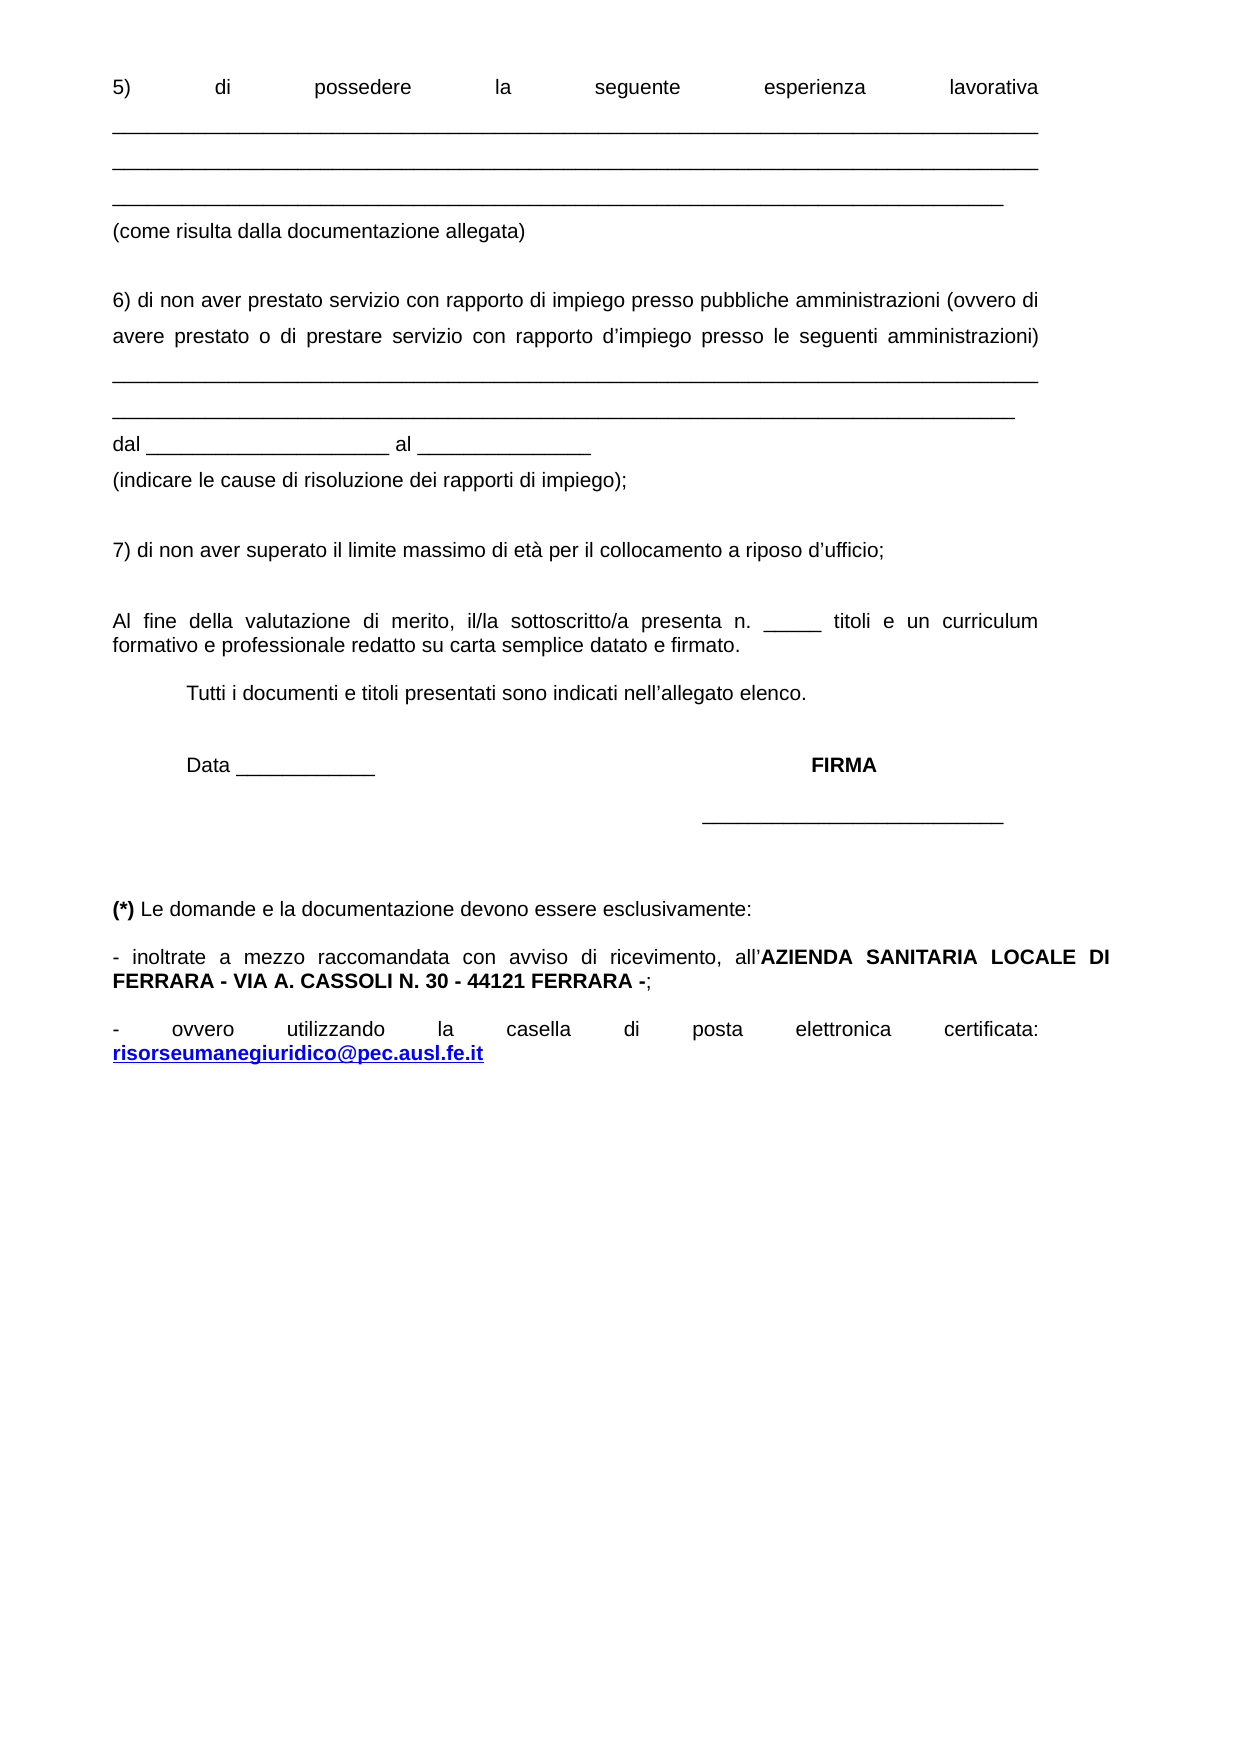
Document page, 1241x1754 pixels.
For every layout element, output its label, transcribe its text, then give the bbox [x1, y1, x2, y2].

text (*) Le domande e la documentazione devono essere esclusivamente: [112, 897, 1039, 921]
text dal _____________________ al _______________ [112, 432, 1039, 456]
text (come risulta dalla documentazione allegata) [112, 219, 1039, 243]
text (indicare le cause di risoluzione dei rapporti di impiego); [112, 468, 1039, 492]
text - inoltrate a mezzo raccomandata con avviso di ricevimento, all’AZIENDA SANITARIA LOCALE DI FERRARA - VIA A. CASSOLI N. 30 - 44121 FERRARA -; [112, 945, 1110, 993]
text Data ____________ FIRMA [112, 753, 1039, 777]
text __________________________ [112, 801, 1039, 825]
text 7) di non aver superato il limite massimo di età per il collocamento a riposo d’ufficio; [112, 537, 1128, 561]
text - ovvero utilizzando la casella di posta elettronica certificata: risorseumanegiuridico@pec.ausl.fe.it [112, 1017, 1039, 1064]
text 6) di non aver prestato servizio con rapporto di impiego presso pubbliche amministrazioni (ovvero di avere prestato o di prestare servizio con rapporto d’impiego presso le seguenti amministrazioni) ______________________________________________________________________________________________________________________________________________________________ [112, 288, 1039, 420]
text Al fine della valutazione di merito, il/la sottoscritto/a presenta n. _____ titoli e un curriculum formativo e professionale redatto su carta semplice datato e firmato. [112, 609, 1039, 657]
text Tutti i documenti e titoli presentati sono indicati nell’allegato elenco. [112, 681, 1039, 705]
text 5) di possedere la seguente esperienza lavorativa _____________________________________________________________________________________________________________________________________________________________________________________________________________________________________________ [112, 75, 1039, 207]
